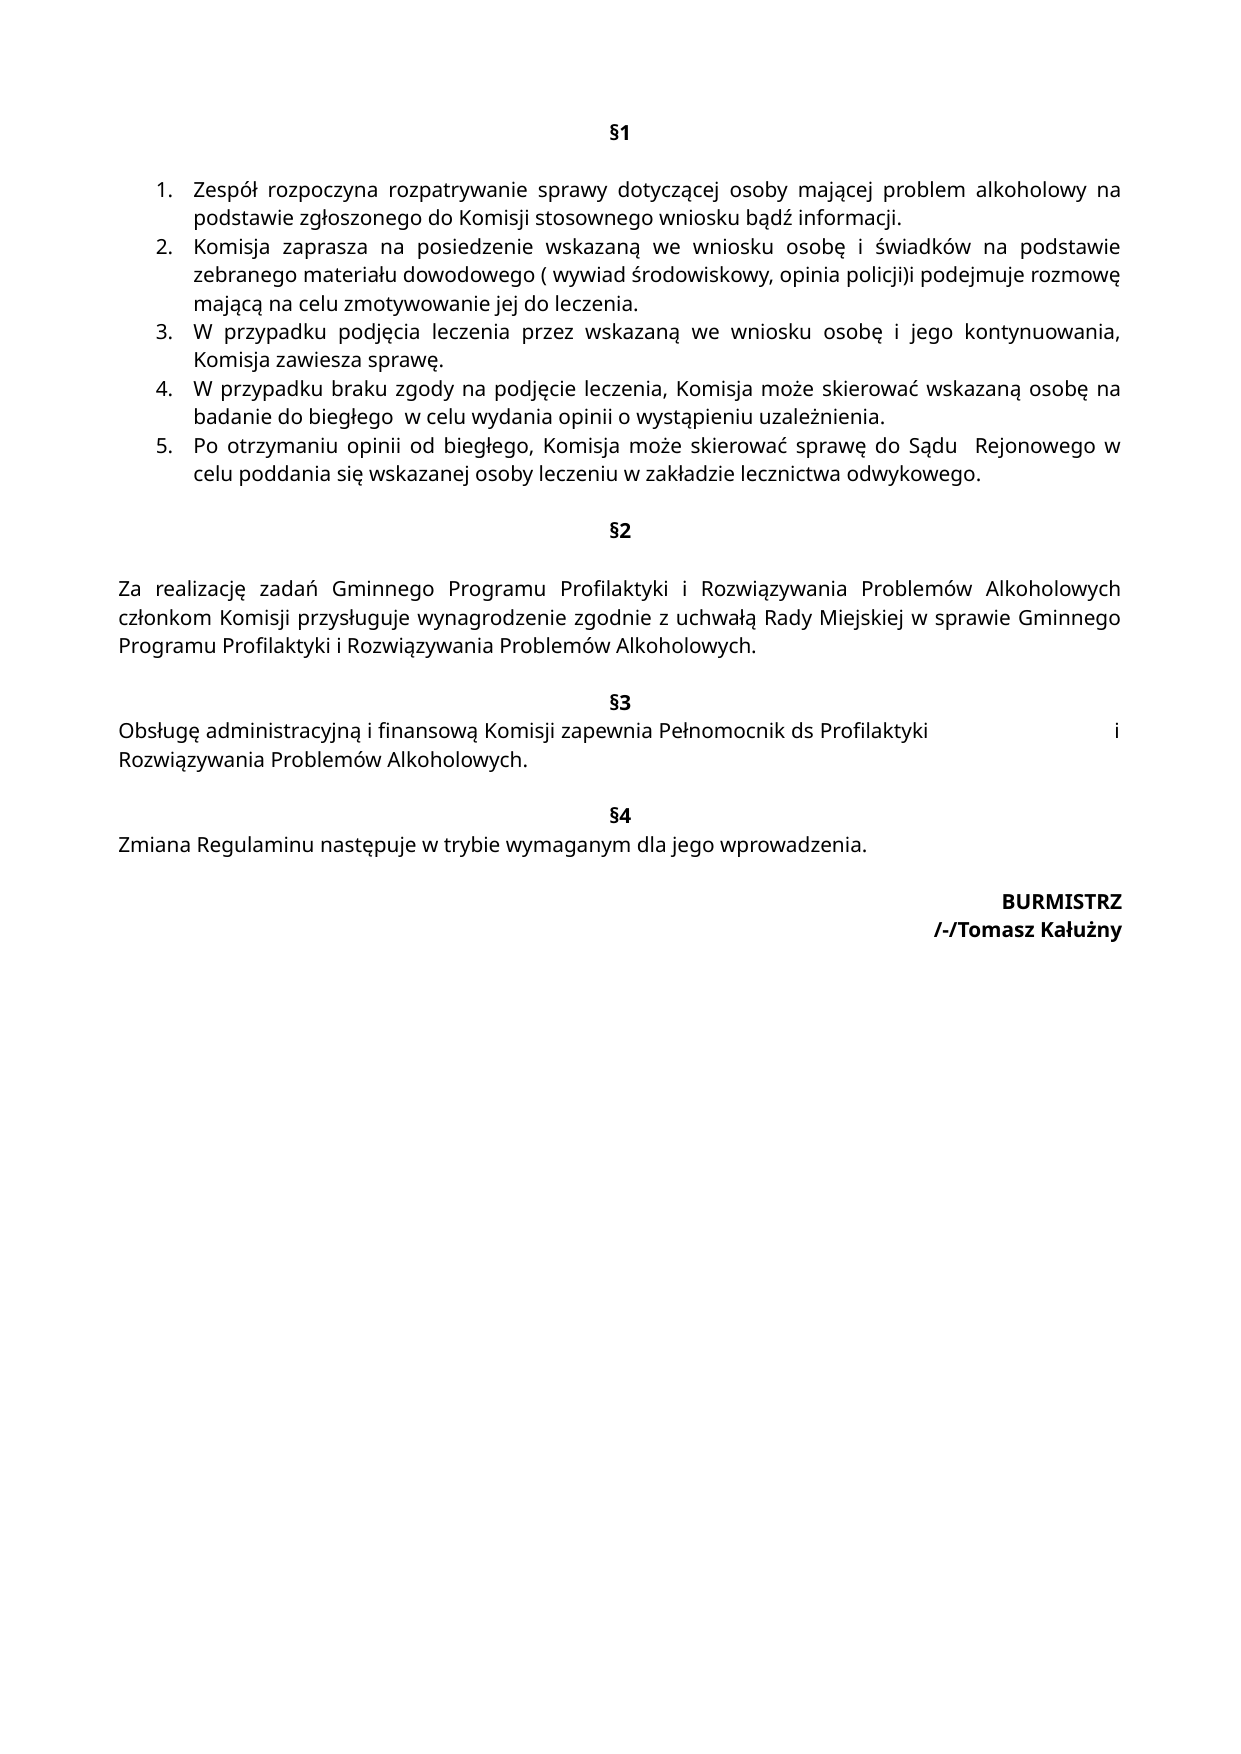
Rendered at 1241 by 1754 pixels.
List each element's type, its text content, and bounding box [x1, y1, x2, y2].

text Obsługę administracyjną i finansową Komisji zapewnia Pełnomocnik ds Profilaktyki i Rozwiązywania Problemów Alkoholowych. [118, 716, 1122, 773]
list W przypadku podjęcia leczenia przez wskazaną we wniosku osobę i jego kontynuowania, Komisja zawiesza sprawę. [156, 317, 1122, 374]
text §1 [118, 118, 1122, 147]
list Po otrzymaniu opinii od biegłego, Komisja może skierować sprawę do Sądu Rejonowego w celu poddania się wskazanej osoby leczeniu w zakładzie lecznictwa odwykowego. [156, 431, 1122, 488]
list Komisja zaprasza na posiedzenie wskazaną we wniosku osobę i świadków na podstawie zebranego materiału dowodowego ( wywiad środowiskowy, opinia policji)i podejmuje rozmowę mającą na celu zmotywowanie jej do leczenia. [156, 232, 1122, 317]
list W przypadku braku zgody na podjęcie leczenia, Komisja może skierować wskazaną osobę na badanie do biegłego w celu wydania opinii o wystąpieniu uzależnienia. [156, 374, 1122, 431]
text §4 [118, 802, 1122, 830]
list Zespół rozpoczyna rozpatrywanie sprawy dotyczącej osoby mającej problem alkoholowy na podstawie zgłoszonego do Komisji stosownego wniosku bądź informacji. [156, 175, 1122, 232]
text BURMISTRZ [118, 887, 1122, 915]
text §3 [118, 688, 1122, 716]
text §2 [118, 516, 1122, 545]
text Zmiana Regulaminu następuje w trybie wymaganym dla jego wprowadzenia. [118, 830, 1122, 858]
text Za realizację zadań Gminnego Programu Profilaktyki i Rozwiązywania Problemów Alkoholowych członkom Komisji przysługuje wynagrodzenie zgodnie z uchwałą Rady Miejskiej w sprawie Gminnego Programu Profilaktyki i Rozwiązywania Problemów Alkoholowych. [118, 574, 1122, 659]
text /-/Tomasz Kałużny [118, 915, 1122, 944]
